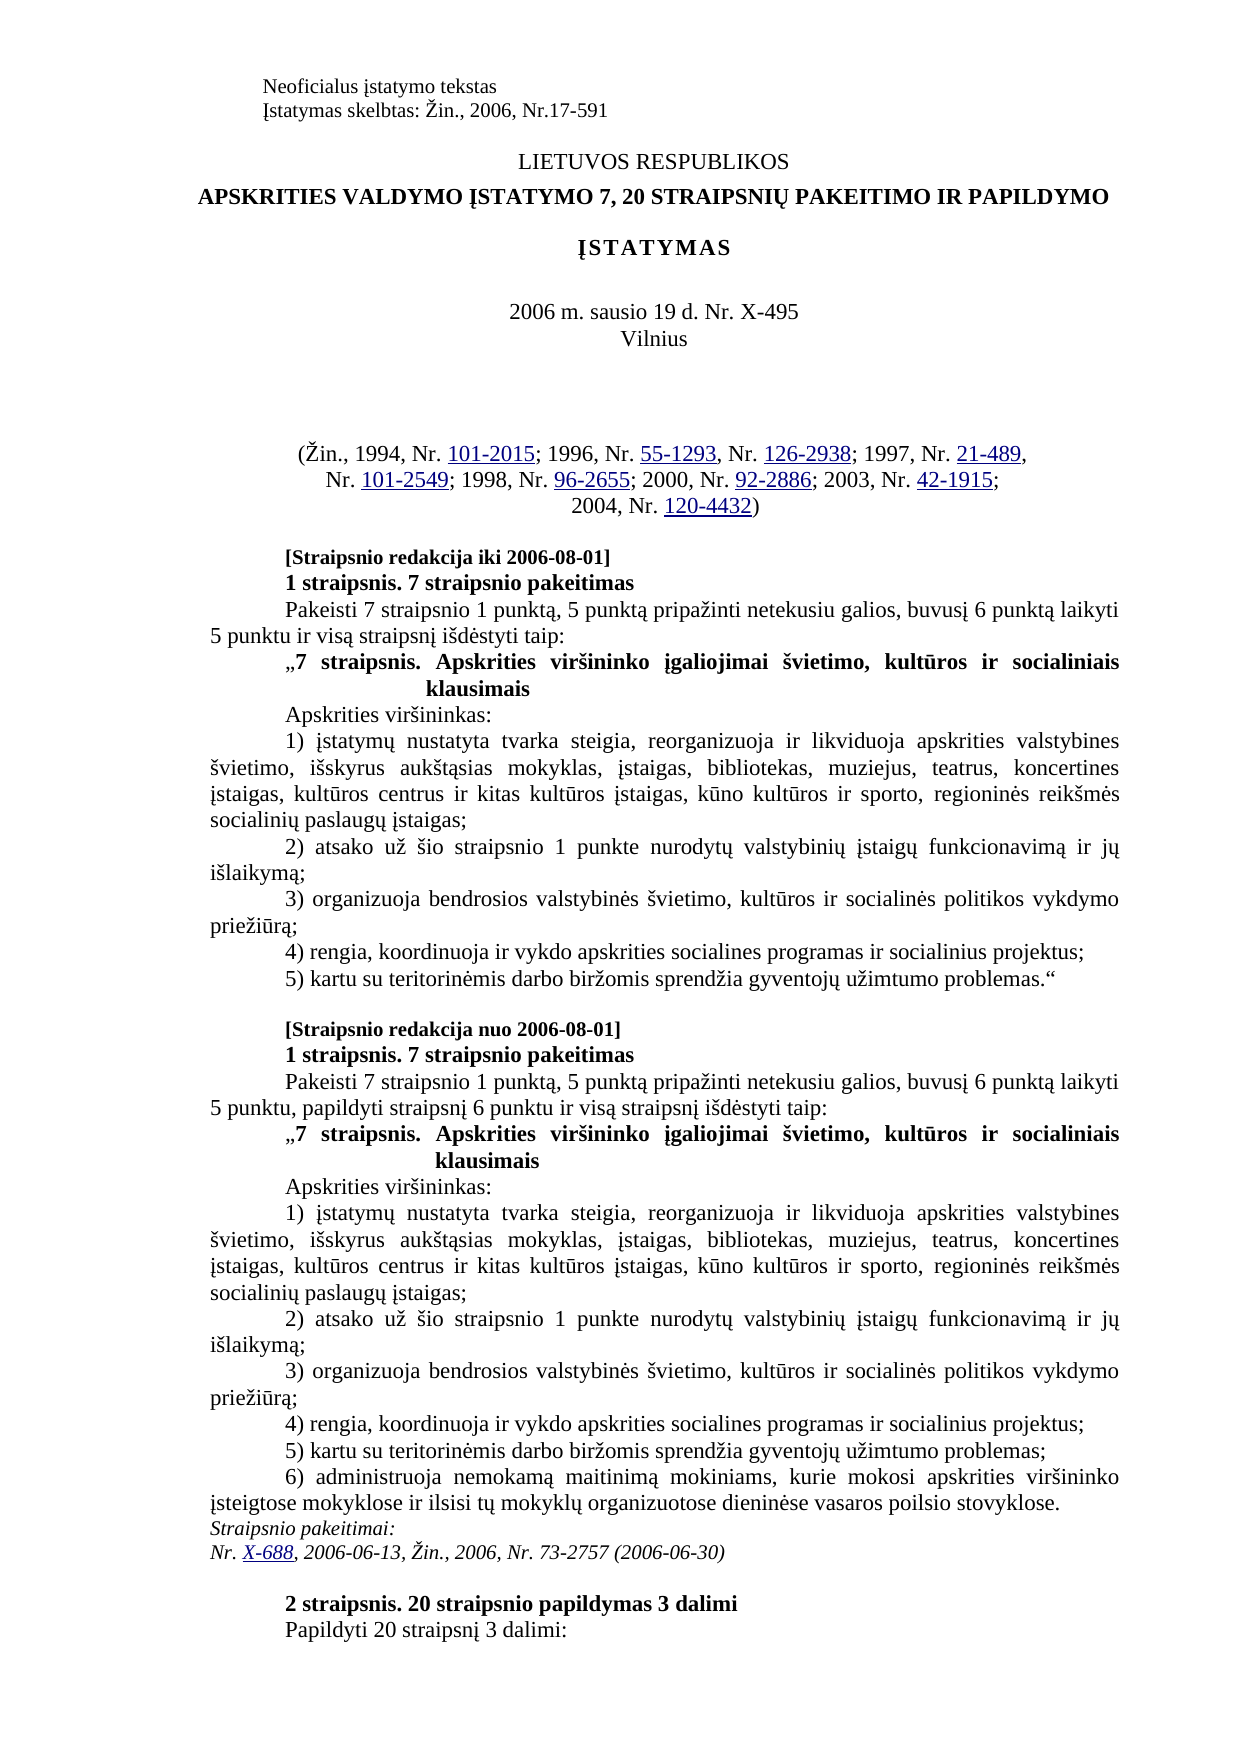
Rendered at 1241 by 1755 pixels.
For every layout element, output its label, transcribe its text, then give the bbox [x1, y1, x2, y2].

text 2) atsako už šio straipsnio 1 punkte nurodytų valstybinių įstaigų funkcionavimą ir jų išlaikymą; [210, 1305, 1120, 1358]
text Neoficialus įstatymo tekstas [187, 74, 1120, 98]
text 2006 m. sausio 19 d. Nr. X-495 Vilnius [187, 298, 1120, 351]
text LIETUVOS RESPUBLIKOS [187, 148, 1120, 175]
text (Žin., 1994, Nr. 101-2015; 1996, Nr. 55-1293, Nr. 126-2938; 1997, Nr. 21-489, Nr. 101-2549; 1998, Nr. 96-2655; 2000, Nr. 92-2886; 2003, Nr. 42-1915; 2004, Nr. 120-4432) [210, 440, 1120, 519]
text APSKRITIES VALDYMO ĮSTATYMO 7, 20 STRAIPSNIŲ PAKEITIMO IR PAPILDYMO [187, 183, 1120, 209]
text [Straipsnio redakcija iki 2006-08-01] [210, 545, 1120, 569]
text ĮSTATYMAS [187, 234, 1120, 261]
text Apskrities viršininkas: [210, 1173, 1120, 1199]
text Nr. X-688, 2006-06-13, Žin., 2006, Nr. 73-2757 (2006-06-30) [210, 1540, 1120, 1564]
text Straipsnio pakeitimai: [210, 1516, 1120, 1540]
text 1 straipsnis. 7 straipsnio pakeitimas [210, 569, 1120, 596]
text 3) organizuoja bendrosios valstybinės švietimo, kultūros ir socialinės politikos vykdymo priežiūrą; [210, 1358, 1120, 1410]
text 4) rengia, koordinuoja ir vykdo apskrities socialines programas ir socialinius projektus; [210, 938, 1120, 964]
text Apskrities viršininkas: [210, 701, 1120, 727]
text 1) įstatymų nustatyta tvarka steigia, reorganizuoja ir likviduoja apskrities valstybines švietimo, išskyrus aukštąsias mokyklas, įstaigas, bibliotekas, muziejus, teatrus, koncertines įstaigas, kultūros centrus ir kitas kultūros įstaigas, kūno kultūros ir sporto, regioninės reikšmės socialinių paslaugų įstaigas; [210, 1199, 1120, 1305]
text 5) kartu su teritorinėmis darbo biržomis sprendžia gyventojų užimtumo problemas.“ [210, 964, 1120, 991]
text „7 straipsnis. Apskrities viršininko įgaliojimai švietimo, kultūros ir socialiniais klausimais [285, 648, 1120, 701]
text 4) rengia, koordinuoja ir vykdo apskrities socialines programas ir socialinius projektus; [210, 1410, 1120, 1437]
text Pakeisti 7 straipsnio 1 punktą, 5 punktą pripažinti netekusiu galios, buvusį 6 punktą laikyti 5 punktu, papildyti straipsnį 6 punktu ir visą straipsnį išdėstyti taip: [210, 1068, 1120, 1120]
text 1) įstatymų nustatyta tvarka steigia, reorganizuoja ir likviduoja apskrities valstybines švietimo, išskyrus aukštąsias mokyklas, įstaigas, bibliotekas, muziejus, teatrus, koncertines įstaigas, kultūros centrus ir kitas kultūros įstaigas, kūno kultūros ir sporto, regioninės reikšmės socialinių paslaugų įstaigas; [210, 727, 1120, 833]
text 2 straipsnis. 20 straipsnio papildymas 3 dalimi [210, 1590, 1120, 1617]
text Papildyti 20 straipsnį 3 dalimi: [210, 1617, 1120, 1643]
text 1 straipsnis. 7 straipsnio pakeitimas [210, 1041, 1120, 1068]
text 5) kartu su teritorinėmis darbo biržomis sprendžia gyventojų užimtumo problemas; [210, 1437, 1120, 1463]
text 6) administruoja nemokamą maitinimą mokiniams, kurie mokosi apskrities viršininko įsteigtose mokyklose ir ilsisi tų mokyklų organizuotose dieninėse vasaros poilsio stovyklose. [210, 1463, 1120, 1516]
text Pakeisti 7 straipsnio 1 punktą, 5 punktą pripažinti netekusiu galios, buvusį 6 punktą laikyti 5 punktu ir visą straipsnį išdėstyti taip: [210, 596, 1120, 648]
text Įstatymas skelbtas: Žin., 2006, Nr.17-591 [187, 98, 1120, 122]
text 2) atsako už šio straipsnio 1 punkte nurodytų valstybinių įstaigų funkcionavimą ir jų išlaikymą; [210, 833, 1120, 886]
text 3) organizuoja bendrosios valstybinės švietimo, kultūros ir socialinės politikos vykdymo priežiūrą; [210, 886, 1120, 938]
text [Straipsnio redakcija nuo 2006-08-01] [210, 1017, 1120, 1041]
text „7 straipsnis. Apskrities viršininko įgaliojimai švietimo, kultūros ir socialiniais klausimais [285, 1120, 1120, 1173]
